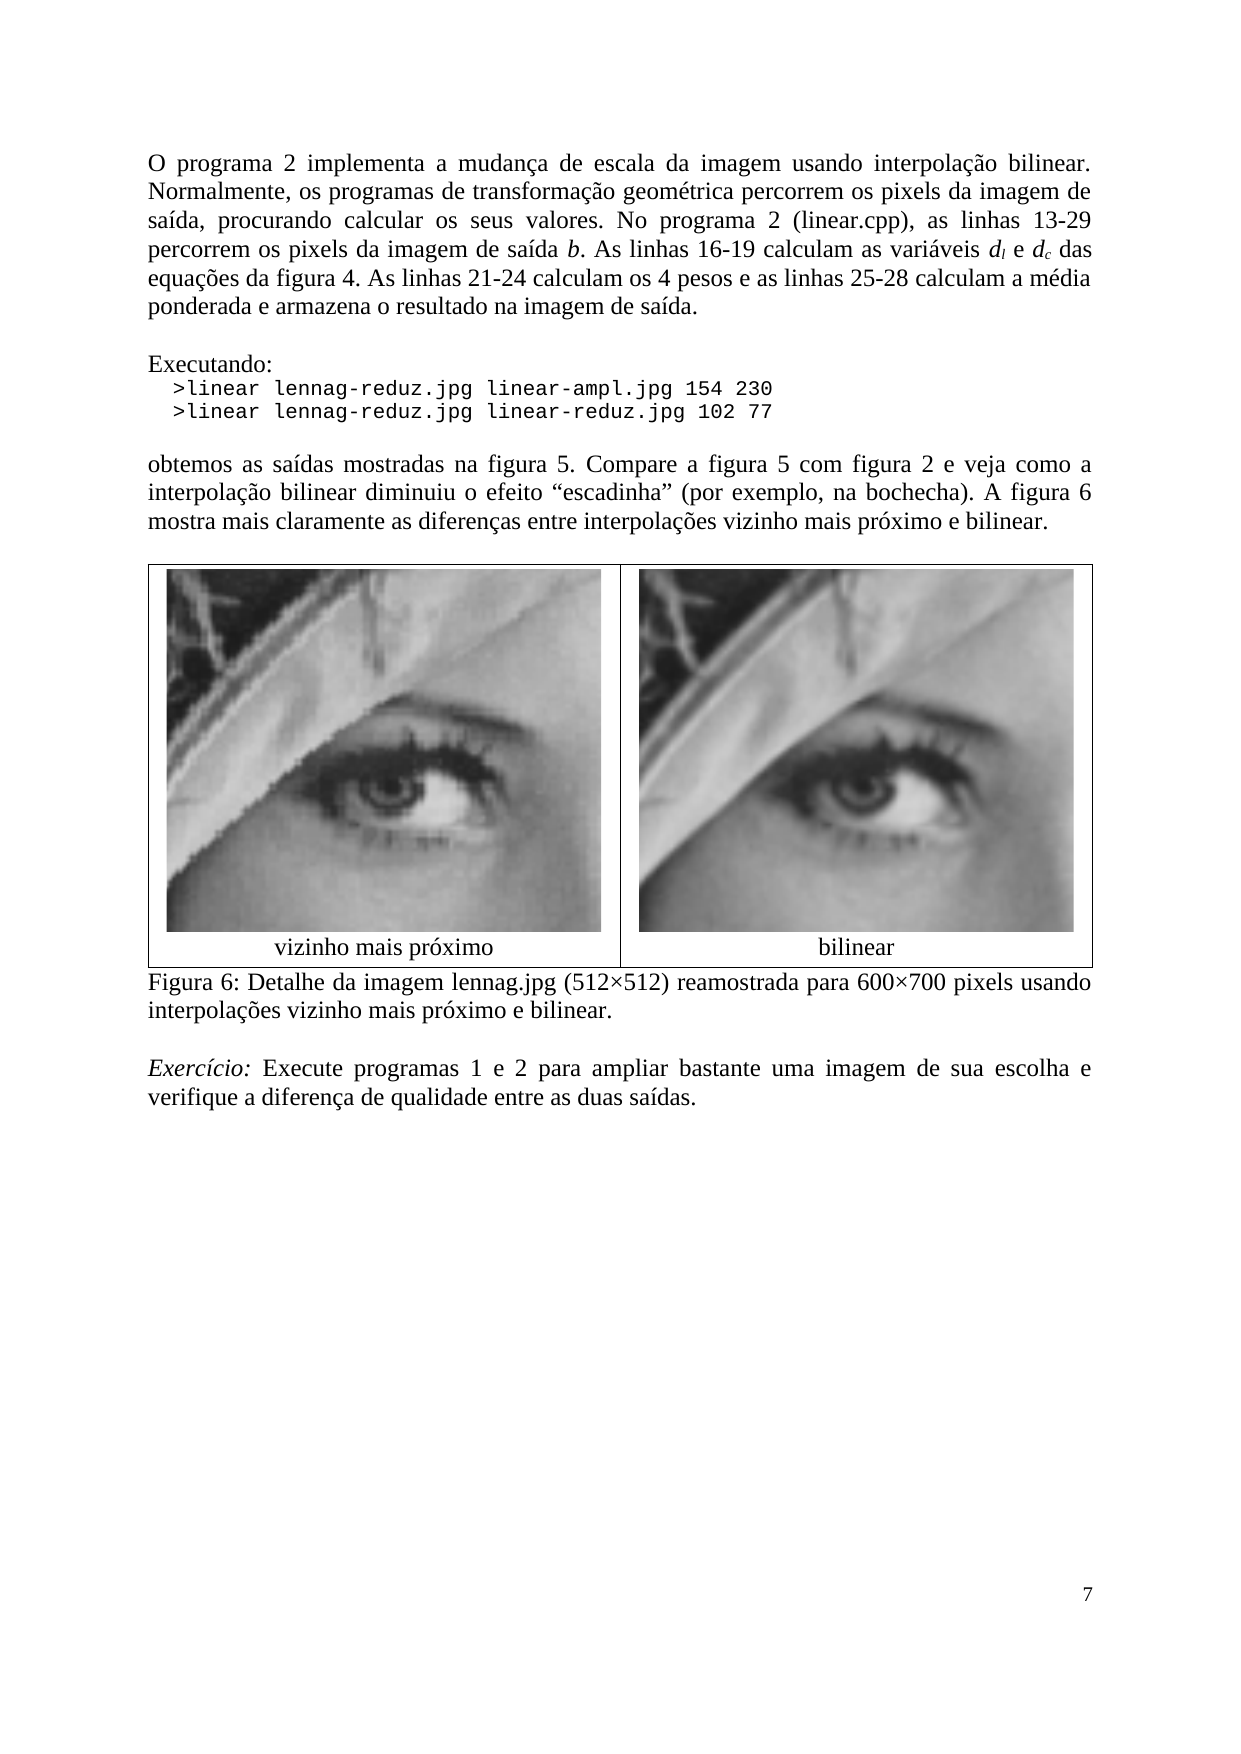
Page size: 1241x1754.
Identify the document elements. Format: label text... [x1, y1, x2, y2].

text Executando: [148, 349, 1092, 378]
picture [639, 569, 1074, 932]
table_header bilinear [621, 565, 1092, 967]
picture [166, 569, 602, 932]
table_header vizinho mais próximo [149, 565, 620, 967]
text >linear lennag-reduz.jpg linear-reduz.jpg 102 77 [148, 401, 1092, 425]
text O programa 2 implementa a mudança de escala da imagem usando interpolação bilinear. Normalmente, os programas de transformação geométrica percorrem os pixels da imagem de saída, procurando calcular os seus valores. No programa 2 (linear.cpp), as linhas 13-29 percorrem os pixels da imagem de saída b. As linhas 16-19 calculam as variáveis dl e dc das equações da figura 4. As linhas 21-24 calculam os 4 pesos e as linhas 25-28 calculam a média ponderada e armazena o resultado na imagem de saída. [148, 148, 1092, 320]
text obtemos as saídas mostradas na figura 5. Compare a figura 5 com figura 2 e veja como a interpolação bilinear diminuiu o efeito “escadinha” (por exemplo, na bochecha). A figura 6 mostra mais claramente as diferenças entre interpolações vizinho mais próximo e bilinear. [148, 449, 1092, 535]
text >linear lennag-reduz.jpg linear-ampl.jpg 154 230 [148, 378, 1092, 401]
text Exercício: Execute programas 1 e 2 para ampliar bastante uma imagem de sua escolha e verifique a diferença de qualidade entre as duas saídas. [148, 1053, 1092, 1110]
text Figura 6: Detalhe da imagem lennag.jpg (512×512) reamostrada para 600×700 pixels usando interpolações vizinho mais próximo e bilinear. [148, 968, 1092, 1024]
